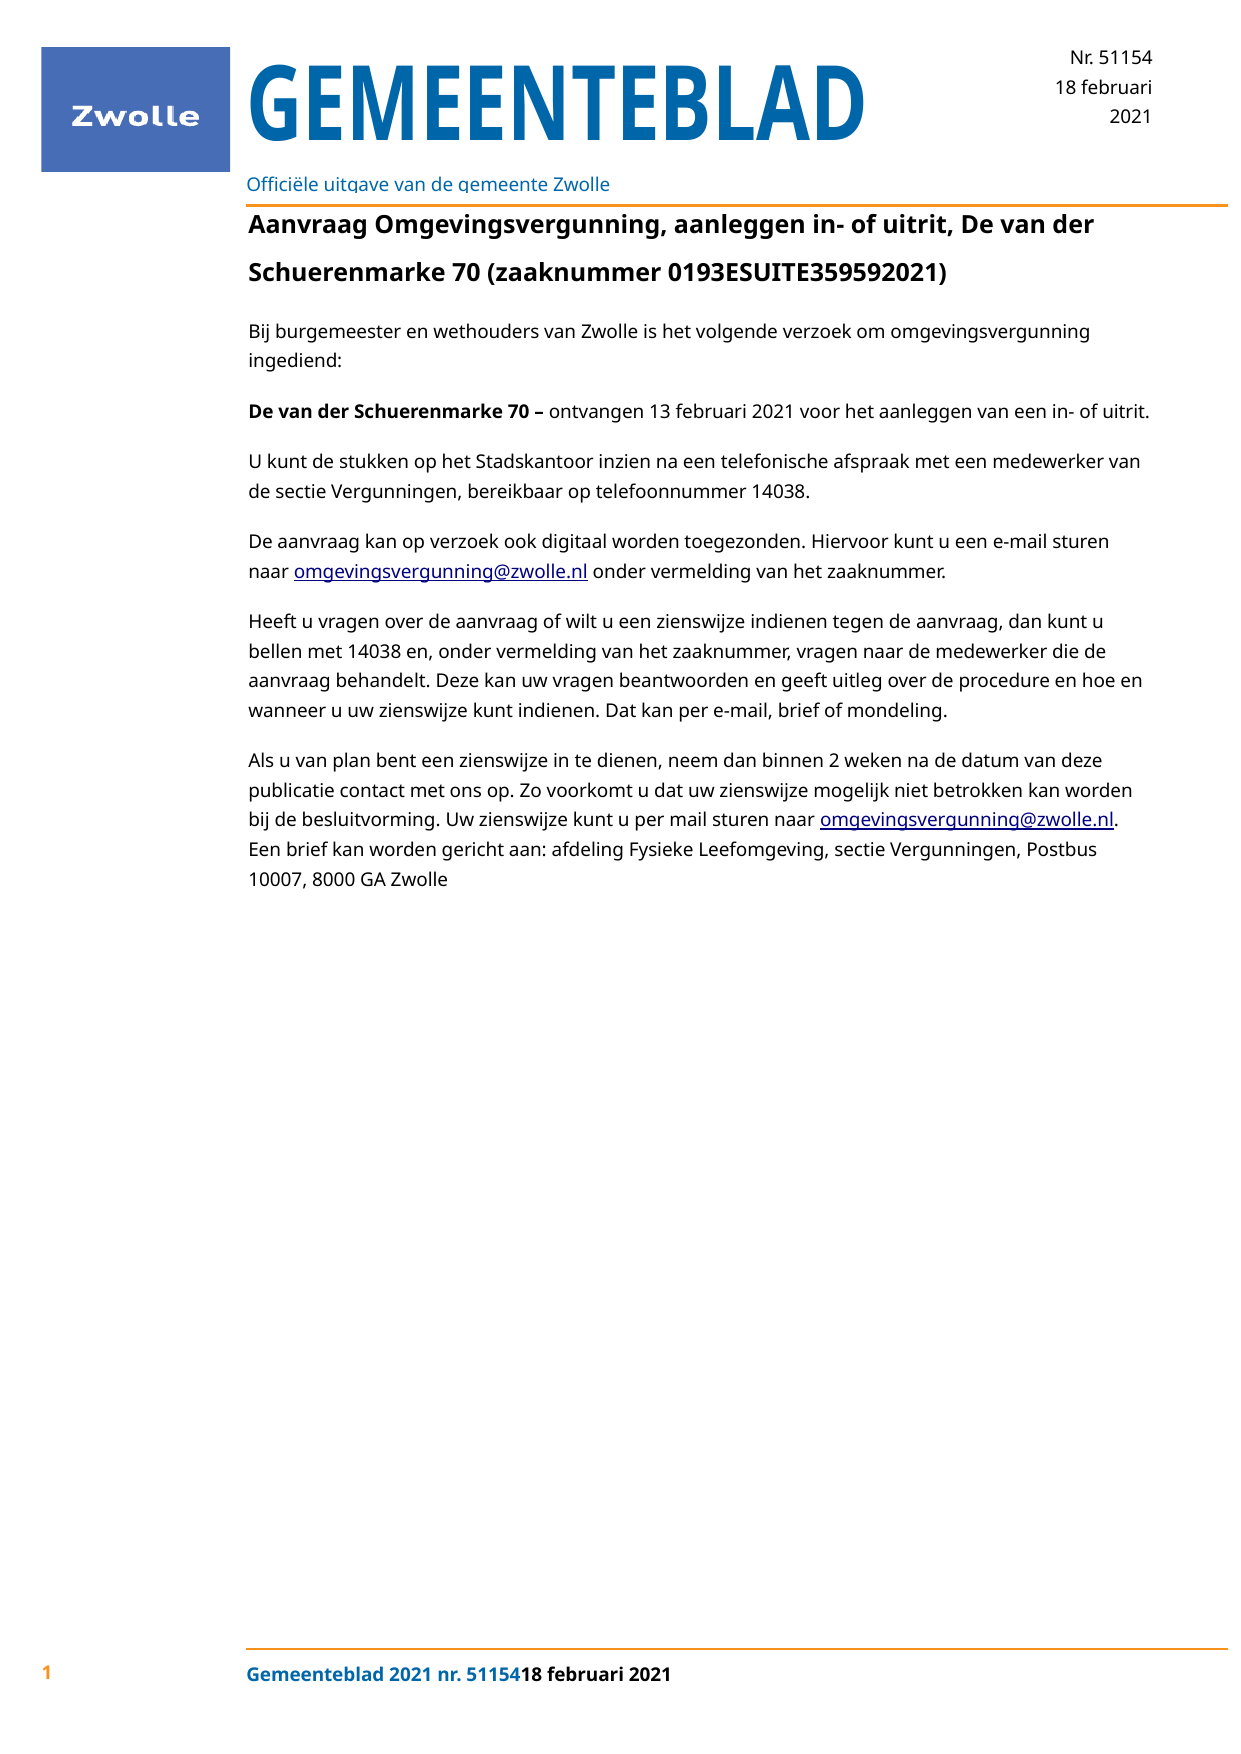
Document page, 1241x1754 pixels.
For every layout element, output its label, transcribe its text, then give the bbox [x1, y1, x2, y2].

text Aanvraag Omgevingsvergunning, aanleggen in- of uitrit, De van der Schuerenmarke 70 (zaaknummer 0193ESUITE359592021) [248, 207, 1152, 288]
text Als u van plan bent een zienswijze in te dienen, neem dan binnen 2 weken na de datum van deze publicatie contact met ons op. Zo voorkomt u dat uw zienswijze mogelijk niet betrokken kan worden bij de besluitvorming. Uw zienswijze kunt u per mail sturen naar omgevingsvergunning@zwolle.nl. Een brief kan worden gericht aan: afdeling Fysieke Leefomgeving, sectie Vergunningen, Postbus 10007, 8000 GA Zwolle [248, 747, 1152, 892]
text De van der Schuerenmarke 70 – ontvangen 13 februari 2021 voor het aanleggen van een in- of uitrit. [248, 398, 1152, 424]
text Bij burgemeester en wethouders van Zwolle is het volgende verzoek om omgevingsvergunning ingediend: [248, 318, 1152, 373]
text De aanvraag kan op verzoek ook digitaal worden toegezonden. Hiervoor kunt u een e-mail sturen naar omgevingsvergunning@zwolle.nl onder vermelding van het zaaknummer. [248, 528, 1152, 584]
picture [41, 47, 231, 172]
text U kunt de stukken op het Stadskantoor inzien na een telefonische afspraak met een medewerker van de sectie Vergunningen, bereikbaar op telefoonnummer 14038. [248, 448, 1152, 504]
text Heeft u vragen over de aanvraag of wilt u een zienswijze indienen tegen de aanvraag, dan kunt u bellen met 14038 en, onder vermelding van het zaaknummer, vragen naar de medewerker die de aanvraag behandelt. Deze kan uw vragen beantwoorden en geeft uitleg over de procedure en hoe en wanneer u uw zienswijze kunt indienen. Dat kan per e-mail, brief of mondeling. [248, 608, 1152, 723]
